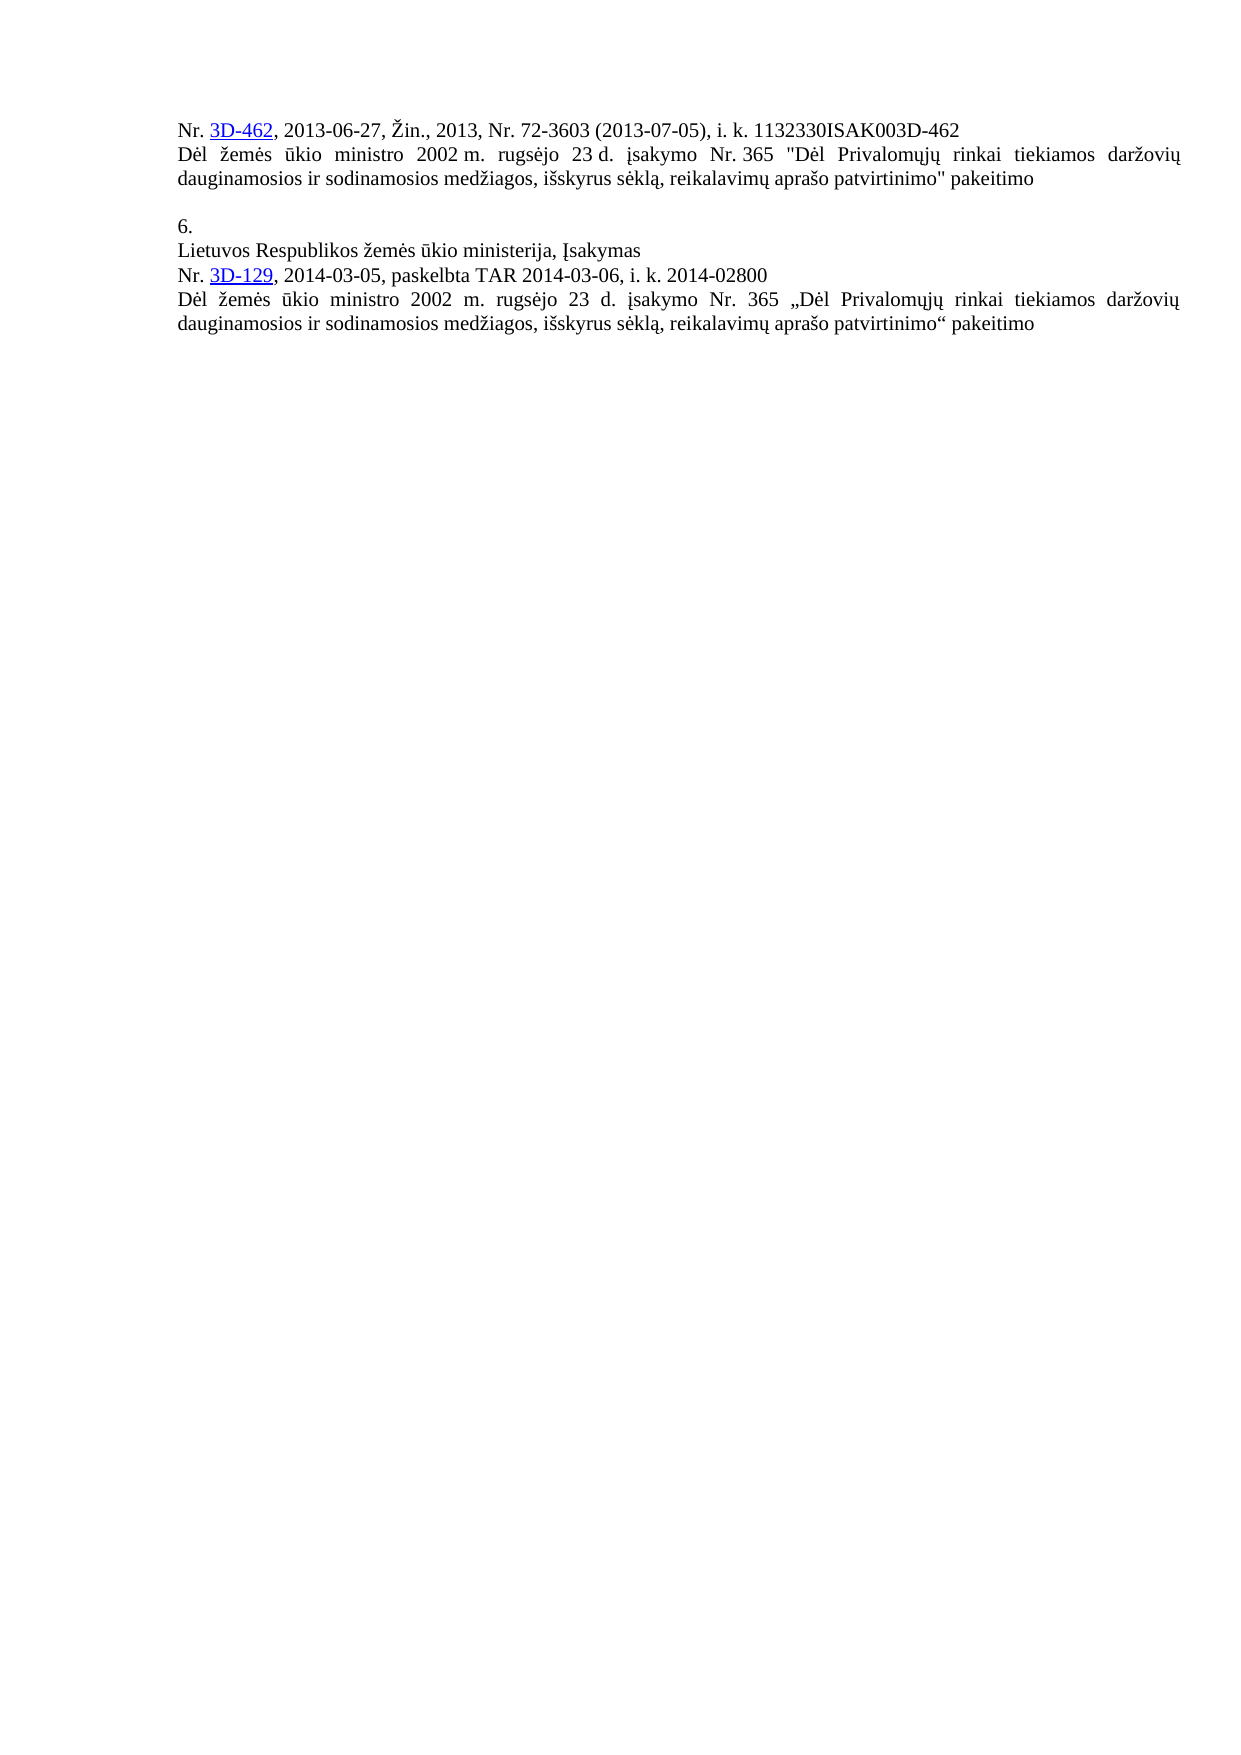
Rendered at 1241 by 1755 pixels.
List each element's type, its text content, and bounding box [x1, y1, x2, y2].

text Nr. 3D-462, 2013-06-27, Žin., 2013, Nr. 72-3603 (2013-07-05), i. k. 1132330ISAK003D-462 [177, 118, 1181, 142]
text Lietuvos Respublikos žemės ūkio ministerija, Įsakymas [177, 238, 1181, 262]
text Nr. 3D-129, 2014-03-05, paskelbta TAR 2014-03-06, i. k. 2014-02800 [177, 262, 1181, 287]
text Dėl žemės ūkio ministro 2002 m. rugsėjo 23 d. įsakymo Nr. 365 „Dėl Privalomųjų rinkai tiekiamos daržovių dauginamosios ir sodinamosios medžiagos, išskyrus sėklą, reikalavimų aprašo patvirtinimo“ pakeitimo [177, 287, 1181, 335]
text 6. [177, 214, 1181, 238]
text Dėl žemės ūkio ministro 2002 m. rugsėjo 23 d. įsakymo Nr. 365 "Dėl Privalomųjų rinkai tiekiamos daržovių dauginamosios ir sodinamosios medžiagos, išskyrus sėklą, reikalavimų aprašo patvirtinimo" pakeitimo [177, 142, 1181, 190]
